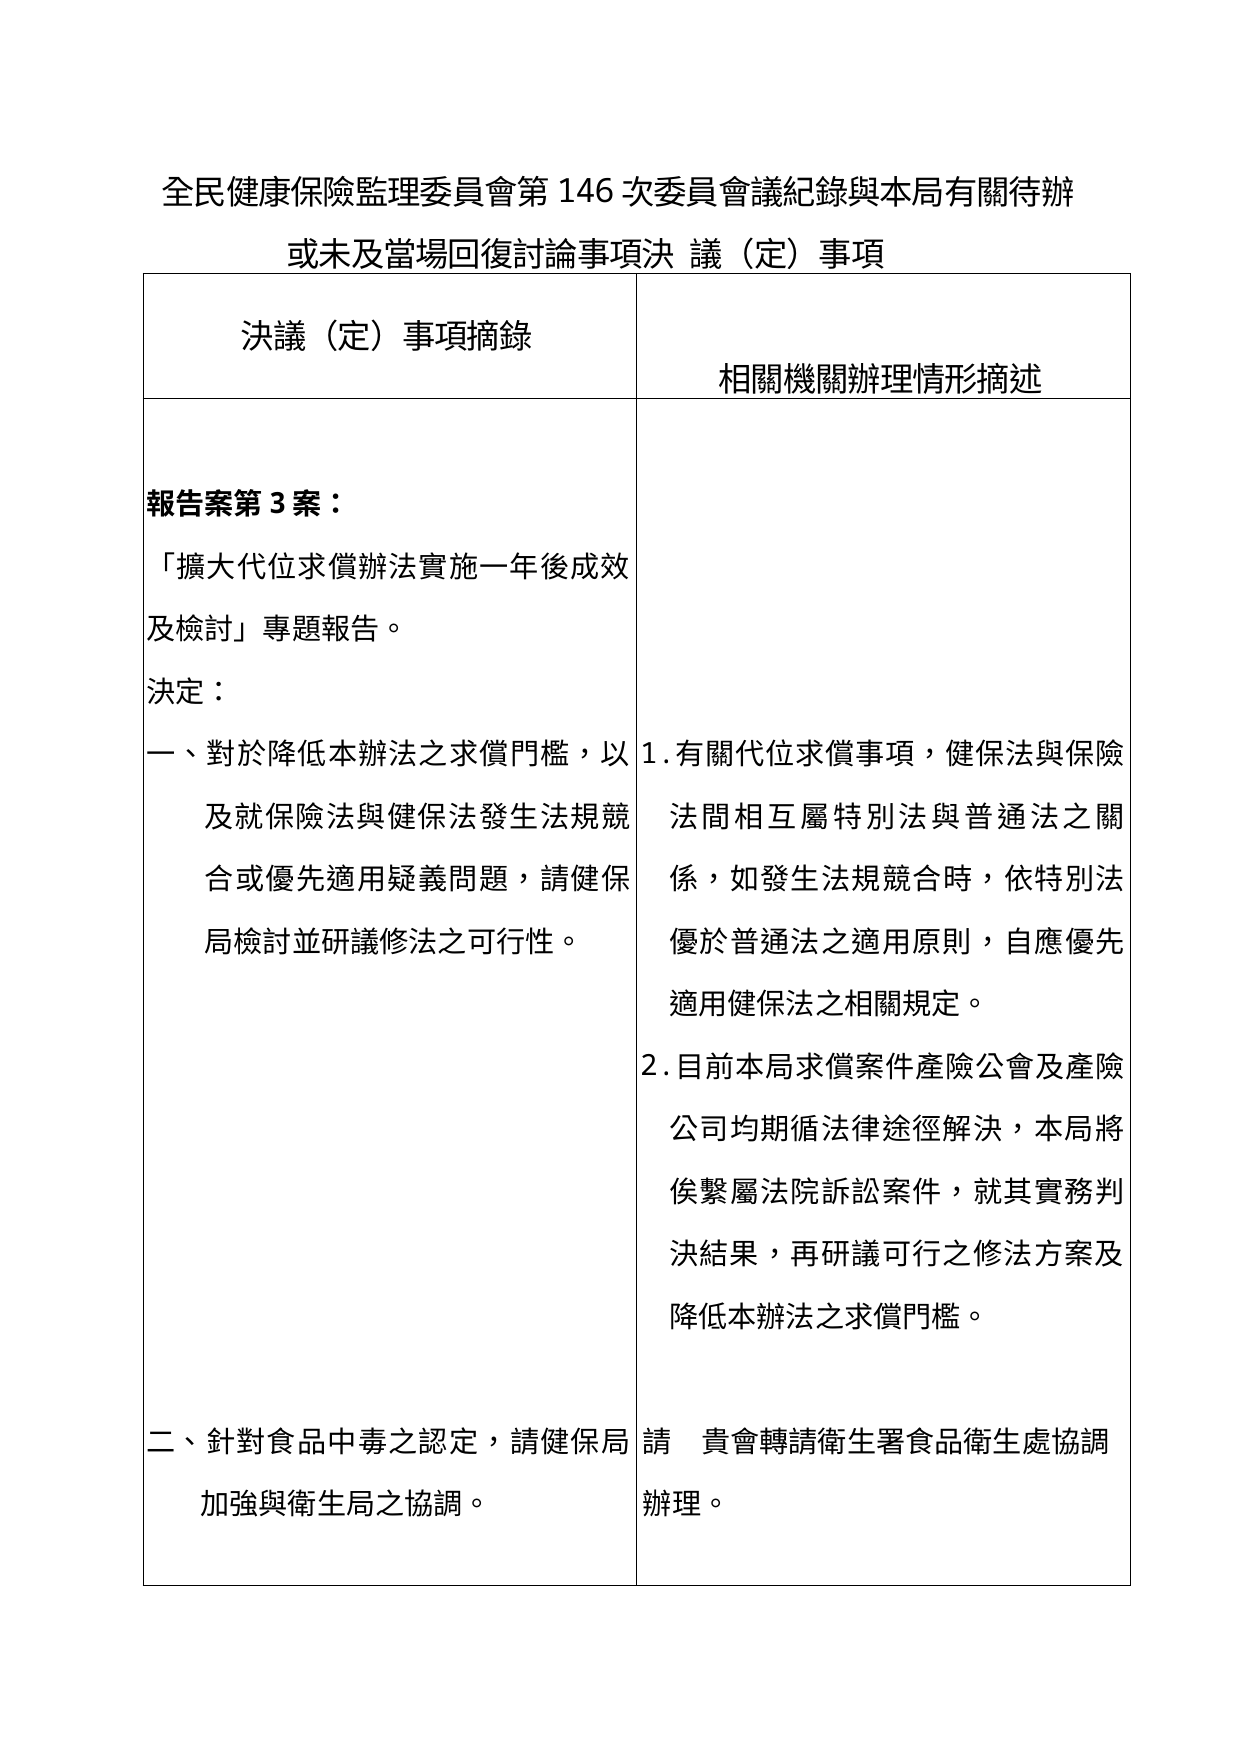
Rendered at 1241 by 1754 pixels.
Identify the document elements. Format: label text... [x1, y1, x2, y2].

text 全民健康保險監理委員會第146次委員會議紀錄與本局有關待辦 [130, 148, 1144, 210]
table_header 決議（定）事項摘錄 [144, 274, 636, 398]
text 或未及當場回復討論事項決 議（定）事項 [130, 210, 1144, 273]
table_cell 1.有關代位求償事項，健保法與保險法間相互屬特別法與普通法之關係，如發生法規競合時，依特別法優於普通法之適用原則，自應優先適用健保法之相關規定。 2.目前本局求償案件產險公會及產險公司均期循法律途徑解決，本局將俟繫屬法院訴訟案件，就其實務判決結果，再研議可行之修法方案及降低本辦法之求償門檻。 請 貴會轉請衛生署食品衛生處協調辦理。 本局於96年為加強勞保職災宣導，除已列入年度業務宣導計畫重點外，並重新修正製作海報、單張各1款，透過社區宣導通路廣為發送；另於96年3月18日至31日於台北捷運車廂內刊登「職業傷害免擔心勞健保共同保障您」34×53.5cm廣告，共計34列車204面，日後將持續推動對勞工及醫療院所宣導事宜 本局各分局並於各總額共管會議、院長座談會、特約院所講習會、各項業務座談會（包括投保單位及醫療院所）等均有加強宣導，今後仍將持續辦理，以避免侵蝕健保資源。 目前本局求償案件產險公會及產險公司均期循法律途徑解決，本局將俟繫屬法院訴訟案件，就其實務判決結果，再研議可行之修法方案及降低本辦法之求償門檻。 汽車交通事故及公共安全事故，依現行規定，均向強制險保險人求償。 公共安全事故94年5月迄今僅有3件，金額分別為2萬4,263元（渡假飯店氯氣外洩案）、3萬2,565元（健身房一氧化碳中毒案）及74萬3,590元（卡拉ok失火案），金額合計為80萬418元；有關將汽車交通事故及公共安全事故求償對象擴大至第三人乙節，擬嗣研議修法時一併檢討。 查有關汽車交通事故及公共安全2款代位對象未及加害第三人之立法原意，係考量兩者均已投保強制責任保險，代位求償簡單易行，且不致造成民怨。蓋如將求償對象亦擴及至第三人，除須衡酌本局是否將面臨實務上執行之困難，且全面向加害之第三人求償，是否有違社會保險精神，恐亦有爭論。（參照衛生署94年3月1日為陳報行政院有關健保法第65條及第82條修正草案之衛署健保字第0940007885號函） 如同前述，有關代位求償事項，健保法與保險法間相互屬特別法與普通法之關係，如發生法規競合時，依特別法優於普通法之適用原則，自應優先適用健保法之相關規定。 目前案件產險公會及產險公司均期望循法律途徑解決，本局將俟繫屬法院訴訟案件，就其實務判決結果，再研議可行之修法方案。 [637, 399, 1130, 1585]
table_cell 報告案第3案： 「擴大代位求償辦法實施一年後成效及檢討」專題報告。 決定： 一、對於降低本辦法之求償門檻，以及就保險法與健保法發生法規競合或優先適用疑義問題，請健保局檢討並研議修法之可行性。 二、針對食品中毒之認定，請健保局加強與衛生局之協調。 [144, 399, 636, 1585]
table_header 相關機關辦理情形摘述 [637, 274, 1130, 398]
